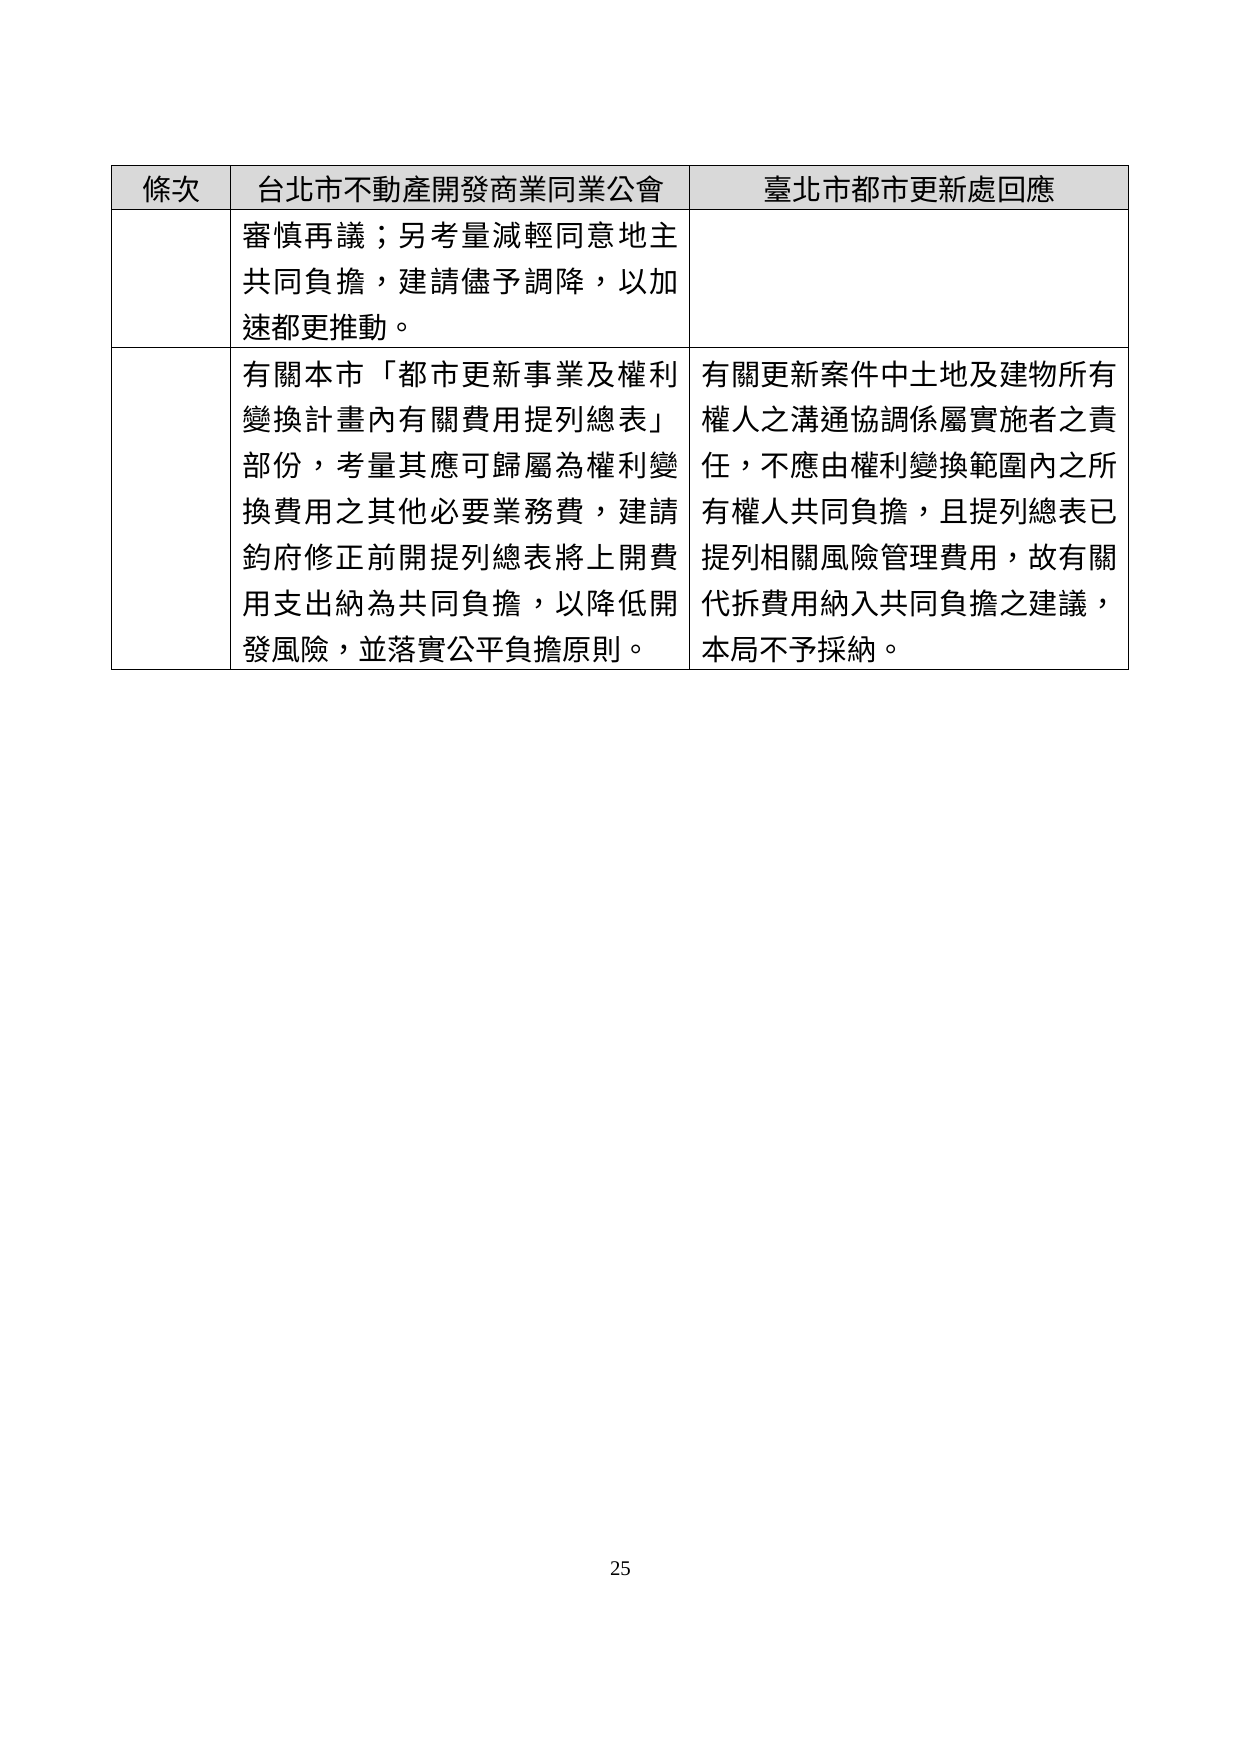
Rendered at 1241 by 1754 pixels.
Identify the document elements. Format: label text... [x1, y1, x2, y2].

table_cell [112, 348, 230, 669]
table_cell 審慎再議；另考量減輕同意地主共同負擔，建請儘予調降，以加速都更推動。 [231, 210, 689, 347]
table_header 條次 [112, 166, 230, 209]
table_cell [112, 210, 230, 347]
table_header 臺北市都市更新處回應 [690, 166, 1128, 209]
table_cell 有關本市「都市更新事業及權利 變換計畫內有關費用提列總表」 部份，考量其應可歸屬為權利變 換費用之其他必要業務費，建請 鈞府修正前開提列總表將上開費 用支出納為共同負擔，以降低開發風險，並落實公平負擔原則。 [231, 348, 689, 669]
table_cell 有關更新案件中土地及建物所有權人之溝通協調係屬實施者之責任，不應由權利變換範圍內之所有權人共同負擔，且提列總表已提列相關風險管理費用，故有關代拆費用納入共同負擔之建議，本局不予採納。 [690, 348, 1128, 669]
table_header 台北市不動產開發商業同業公會 [231, 166, 689, 209]
table_cell [690, 210, 1128, 347]
